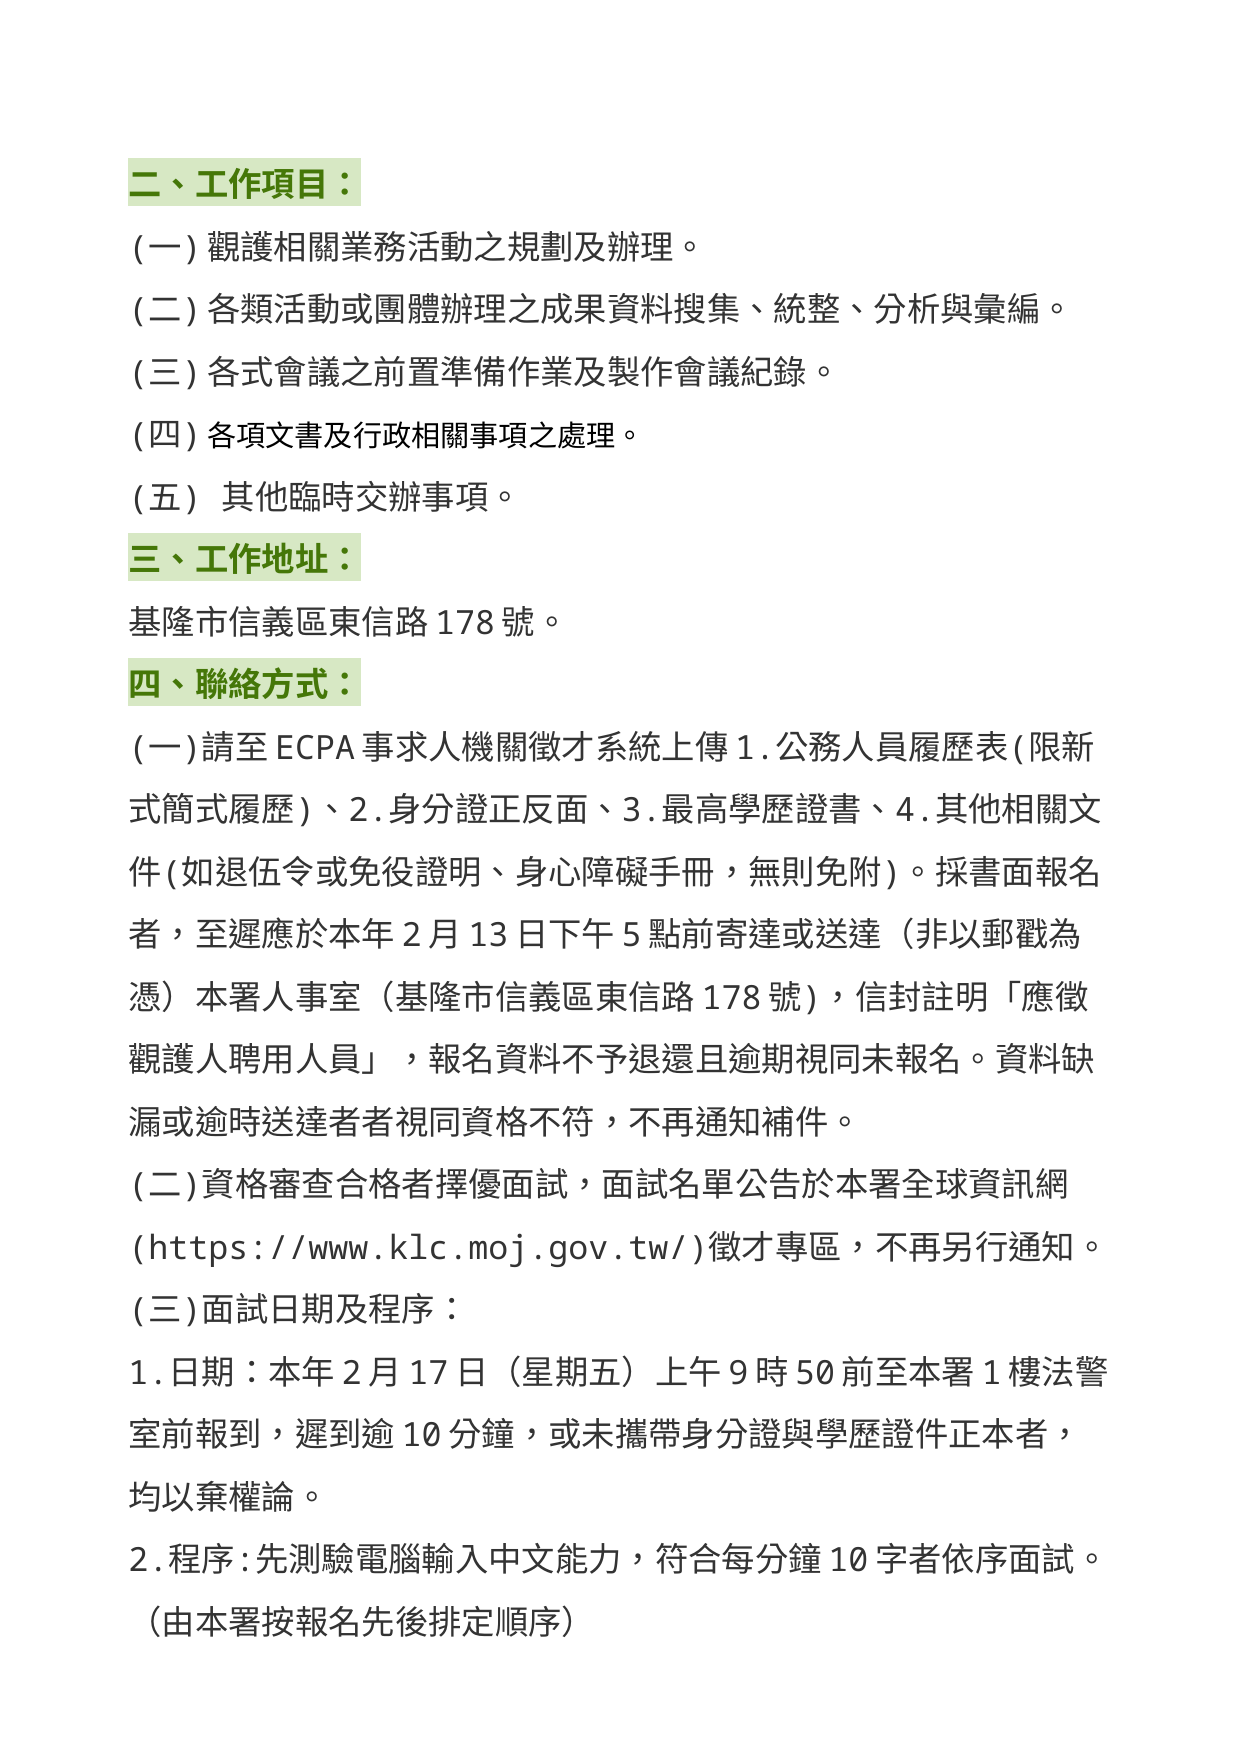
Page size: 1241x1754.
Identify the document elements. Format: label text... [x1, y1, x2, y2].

text (一)請至ECPA事求人機關徵才系統上傳1.公務人員履歷表(限新式簡式履歷)、2.身分證正反面、3.最高學歷證書、4.其他相關文件(如退伍令或免役證明、身心障礙手冊，無則免附)。採書面報名者，至遲應於本年2月13日下午5點前寄達或送達（非以郵戳為憑）本署人事室（基隆市信義區東信路178號)，信封註明「應徵觀護人聘用人員」，報名資料不予退還且逾期視同未報名。資料缺漏或逾時送達者者視同資格不符，不再通知補件。 (二)資格審查合格者擇優面試，面試名單公告於本署全球資訊網(https://www.klc.moj.gov.tw/)徵才專區，不再另行通知。 (三)面試日期及程序： [128, 703, 1112, 1328]
text (五) 其他臨時交辦事項。 [128, 453, 1112, 516]
text 二、工作項目： [128, 141, 1112, 203]
text 基隆市信義區東信路178號。 [128, 578, 1112, 641]
text (一) 觀護相關業務活動之規劃及辦理。 (二) 各類活動或團體辦理之成果資料搜集、統整、分析與彙編。 (三) 各式會議之前置準備作業及製作會議紀錄。 (四) 各項文書及行政相關事項之處理。 [128, 203, 1112, 453]
text 四、聯絡方式： [128, 641, 1112, 703]
text 1.日期：本年2月17日（星期五）上午9時50前至本署1樓法警室前報到，遲到逾10分鐘，或未攜帶身分證與學歷證件正本者，均以棄權論。 [128, 1328, 1112, 1516]
text 三、工作地址： [128, 516, 1112, 578]
text 2.程序:先測驗電腦輸入中文能力，符合每分鐘10字者依序面試。（由本署按報名先後排定順序） [128, 1516, 1112, 1641]
